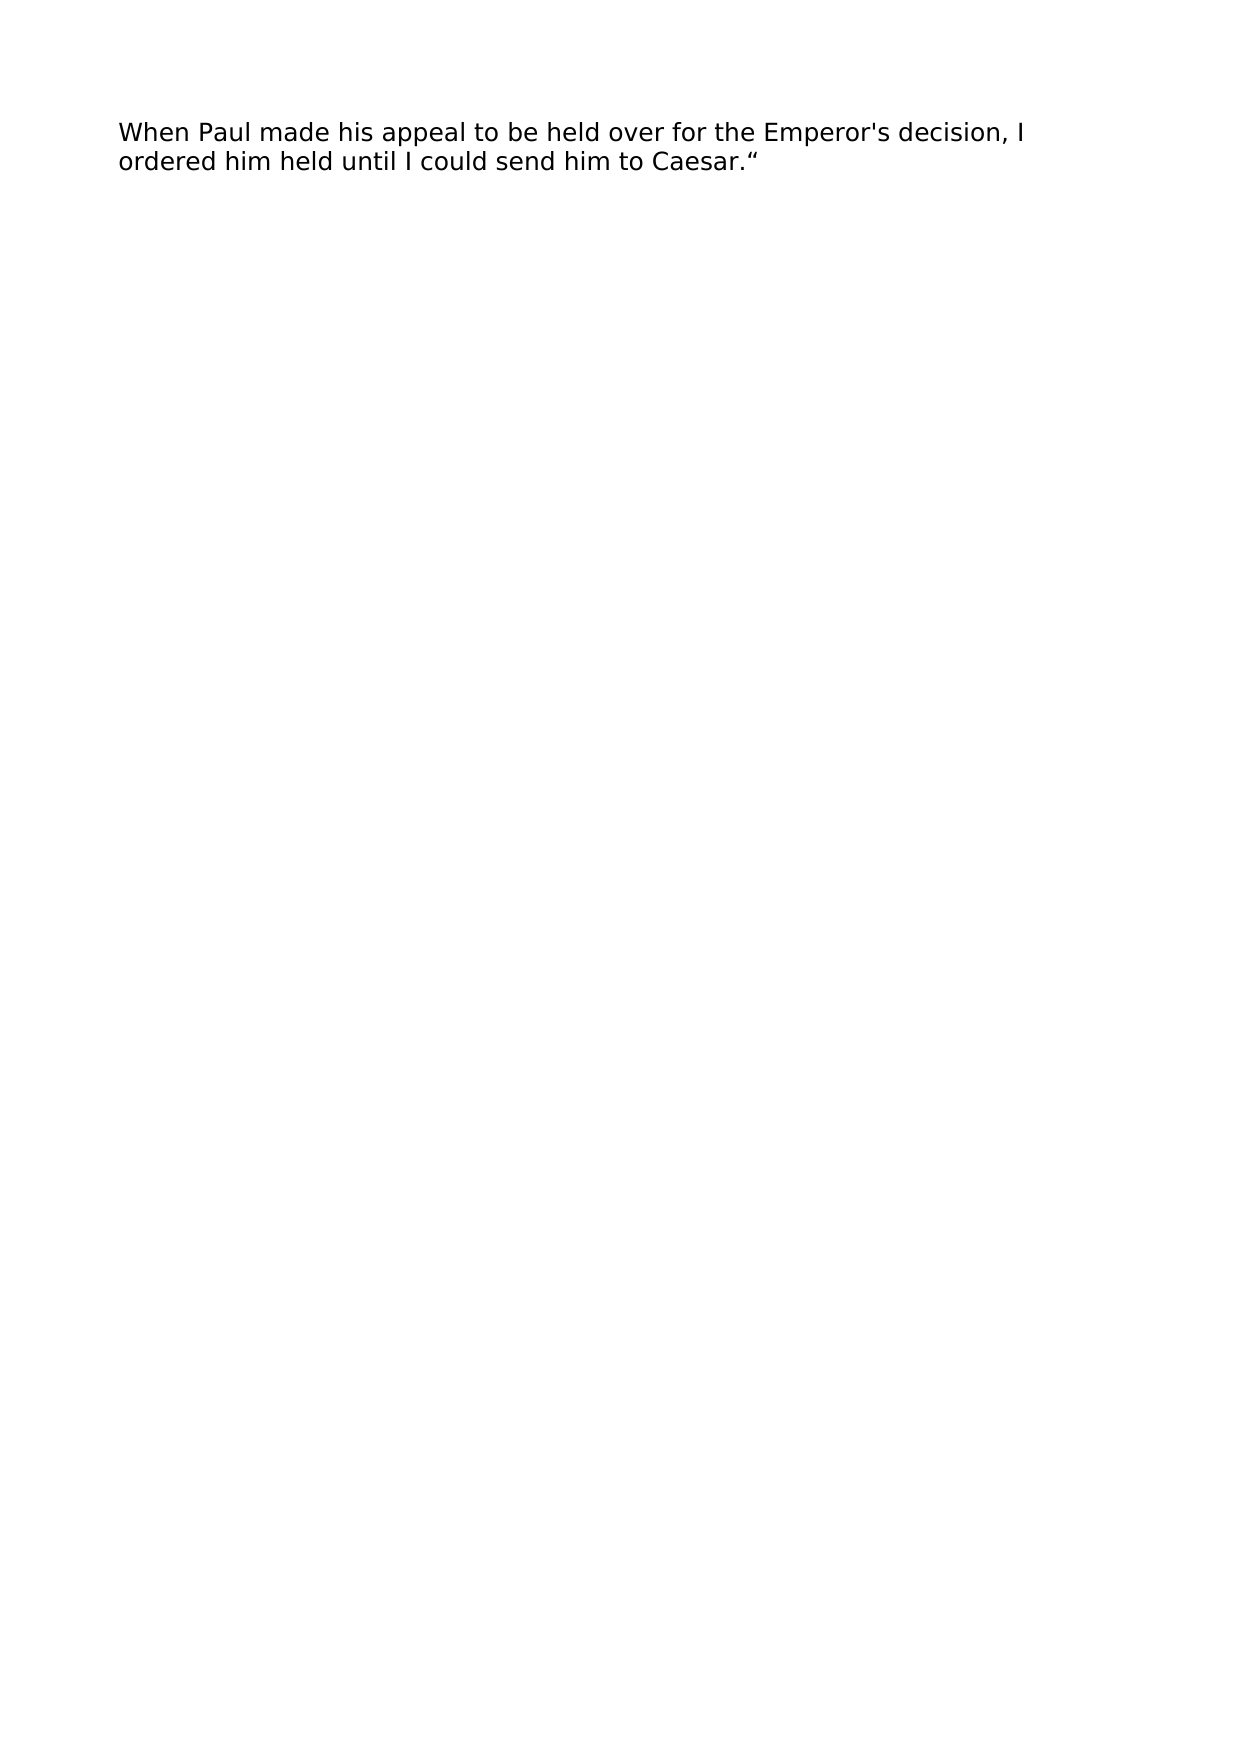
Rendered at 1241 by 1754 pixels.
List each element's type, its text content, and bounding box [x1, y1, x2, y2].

text When Paul made his appeal to be held over for the Emperor's decision, I ordered him held until I could send him to Caesar.“ [118, 118, 1122, 176]
